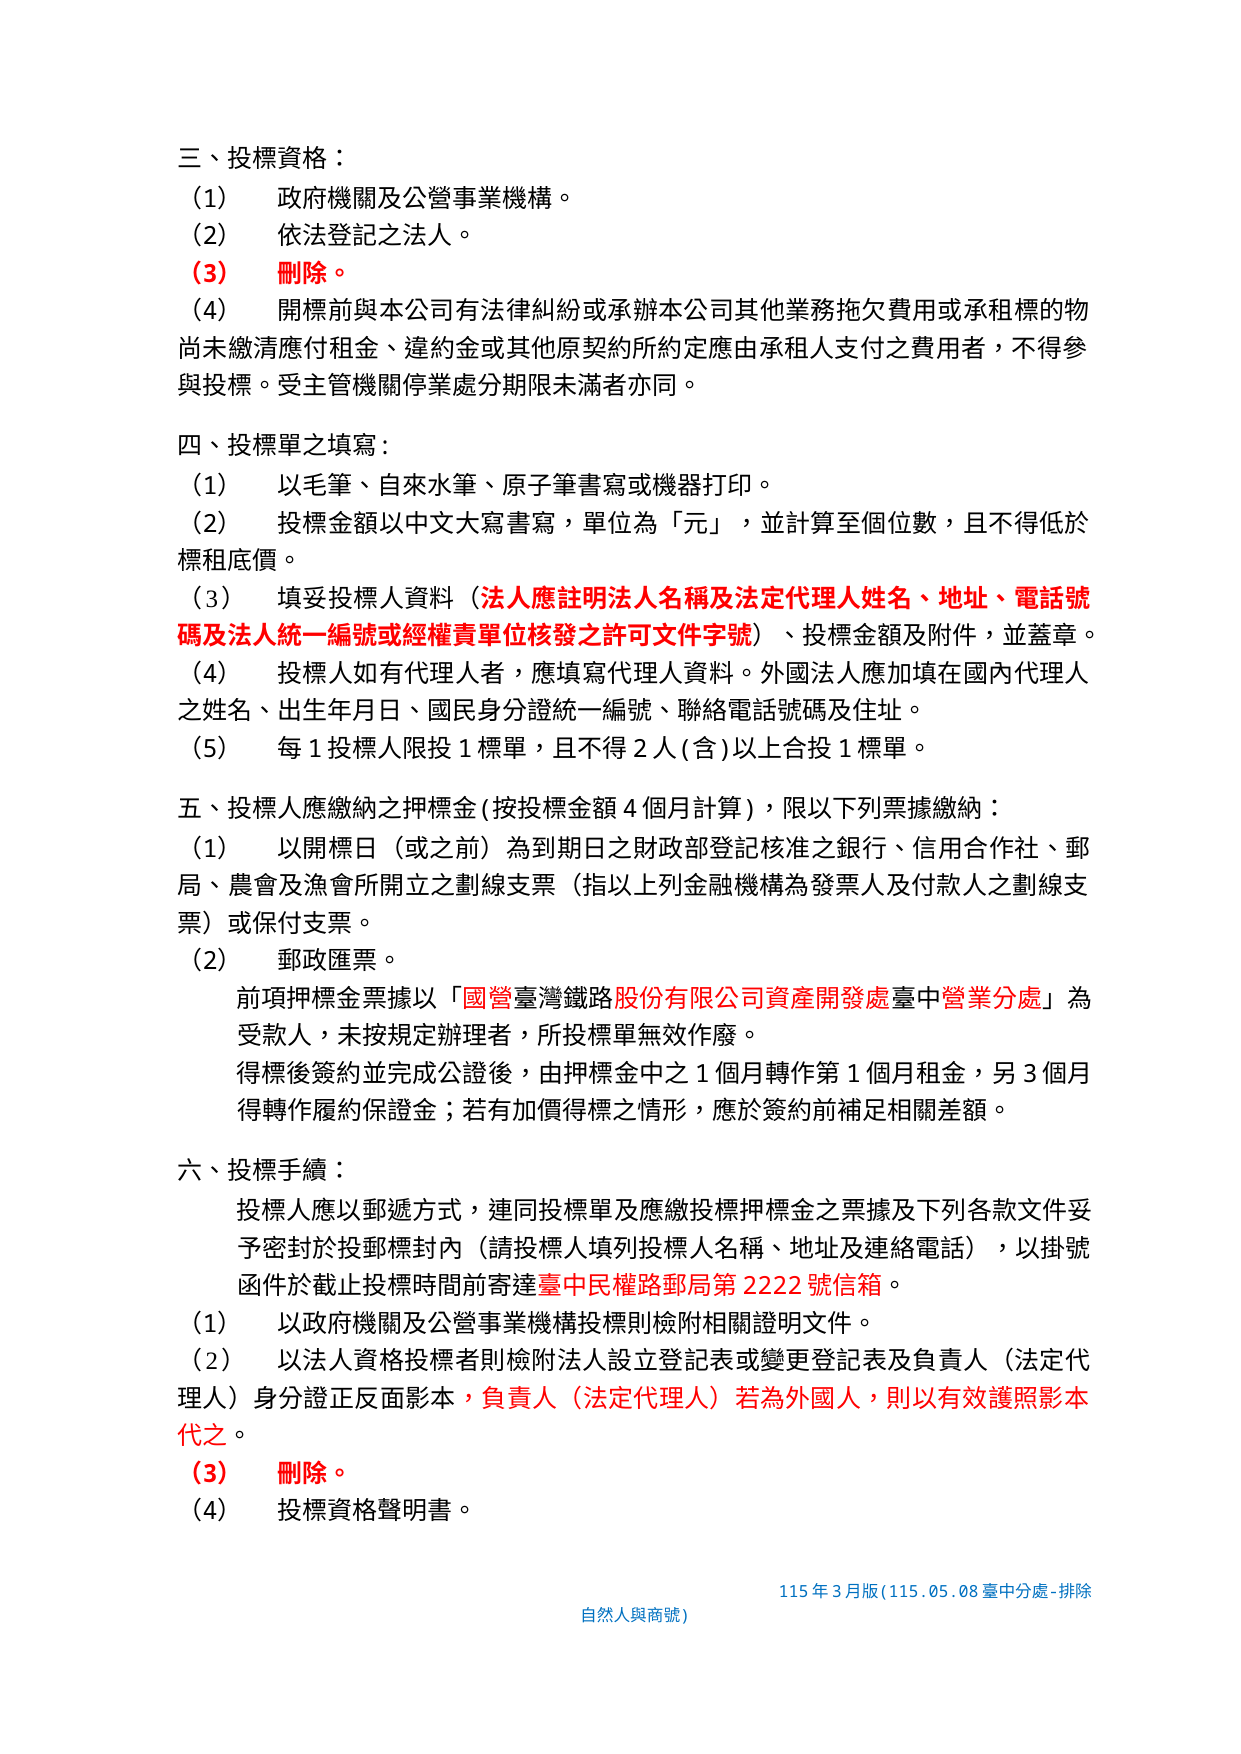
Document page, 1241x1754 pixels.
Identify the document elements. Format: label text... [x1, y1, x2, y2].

text 六、投標手續： [177, 1127, 1092, 1189]
list 填妥投標人資料（法人應註明法人名稱及法定代理人姓名、地址、電話號碼及法人統一編號或經權責單位核發之許可文件字號）、投標金額及附件，並蓋章。 [177, 577, 1090, 652]
list 依法登記之法人。 [177, 214, 1090, 252]
list 投標資格聲明書。 [177, 1489, 1090, 1527]
list 政府機關及公營事業機構。 [177, 177, 1090, 214]
text 前項押標金票據以「國營臺灣鐵路股份有限公司資產開發處臺中營業分處」為受款人，未按規定辦理者，所投標單無效作廢。 [236, 977, 1092, 1052]
list 每1投標人限投1標單，且不得2人(含)以上合投1標單。 [177, 727, 1090, 764]
list 以政府機關及公營事業機構投標則檢附相關證明文件。 [177, 1302, 1090, 1339]
list 刪除。 [177, 1452, 1090, 1489]
text 四、投標單之填寫: [177, 402, 1092, 464]
list 以開標日（或之前）為到期日之財政部登記核准之銀行、信用合作社、郵局、農會及漁會所開立之劃線支票（指以上列金融機構為發票人及付款人之劃線支票）或保付支票。 [177, 827, 1090, 939]
list 以毛筆、自來水筆、原子筆書寫或機器打印。 [177, 464, 1090, 502]
text 五、投標人應繳納之押標金(按投標金額4個月計算)，限以下列票據繳納： [177, 764, 1092, 827]
list 刪除。 [177, 252, 1090, 289]
text 得標後簽約並完成公證後，由押標金中之1個月轉作第1個月租金，另3個月得轉作履約保證金；若有加價得標之情形，應於簽約前補足相關差額。 [236, 1052, 1092, 1127]
text 投標人應以郵遞方式，連同投標單及應繳投標押標金之票據及下列各款文件妥予密封於投郵標封內（請投標人填列投標人名稱、地址及連絡電話），以掛號函件於截止投標時間前寄達臺中民權路郵局第2222號信箱。 [236, 1189, 1092, 1302]
text 三、投標資格： [177, 114, 1092, 177]
list 郵政匯票。 [177, 939, 1090, 977]
list 投標人如有代理人者，應填寫代理人資料。外國法人應加填在國內代理人之姓名、出生年月日、國民身分證統一編號、聯絡電話號碼及住址。 [177, 652, 1090, 727]
list 開標前與本公司有法律糾紛或承辦本公司其他業務拖欠費用或承租標的物尚未繳清應付租金、違約金或其他原契約所約定應由承租人支付之費用者，不得參與投標。受主管機關停業處分期限未滿者亦同。 [177, 289, 1090, 402]
list 以法人資格投標者則檢附法人設立登記表或變更登記表及負責人（法定代理人）身分證正反面影本，負責人（法定代理人）若為外國人，則以有效護照影本代之。 [177, 1339, 1090, 1452]
list 投標金額以中文大寫書寫，單位為「元」，並計算至個位數，且不得低於標租底價。 [177, 502, 1090, 577]
